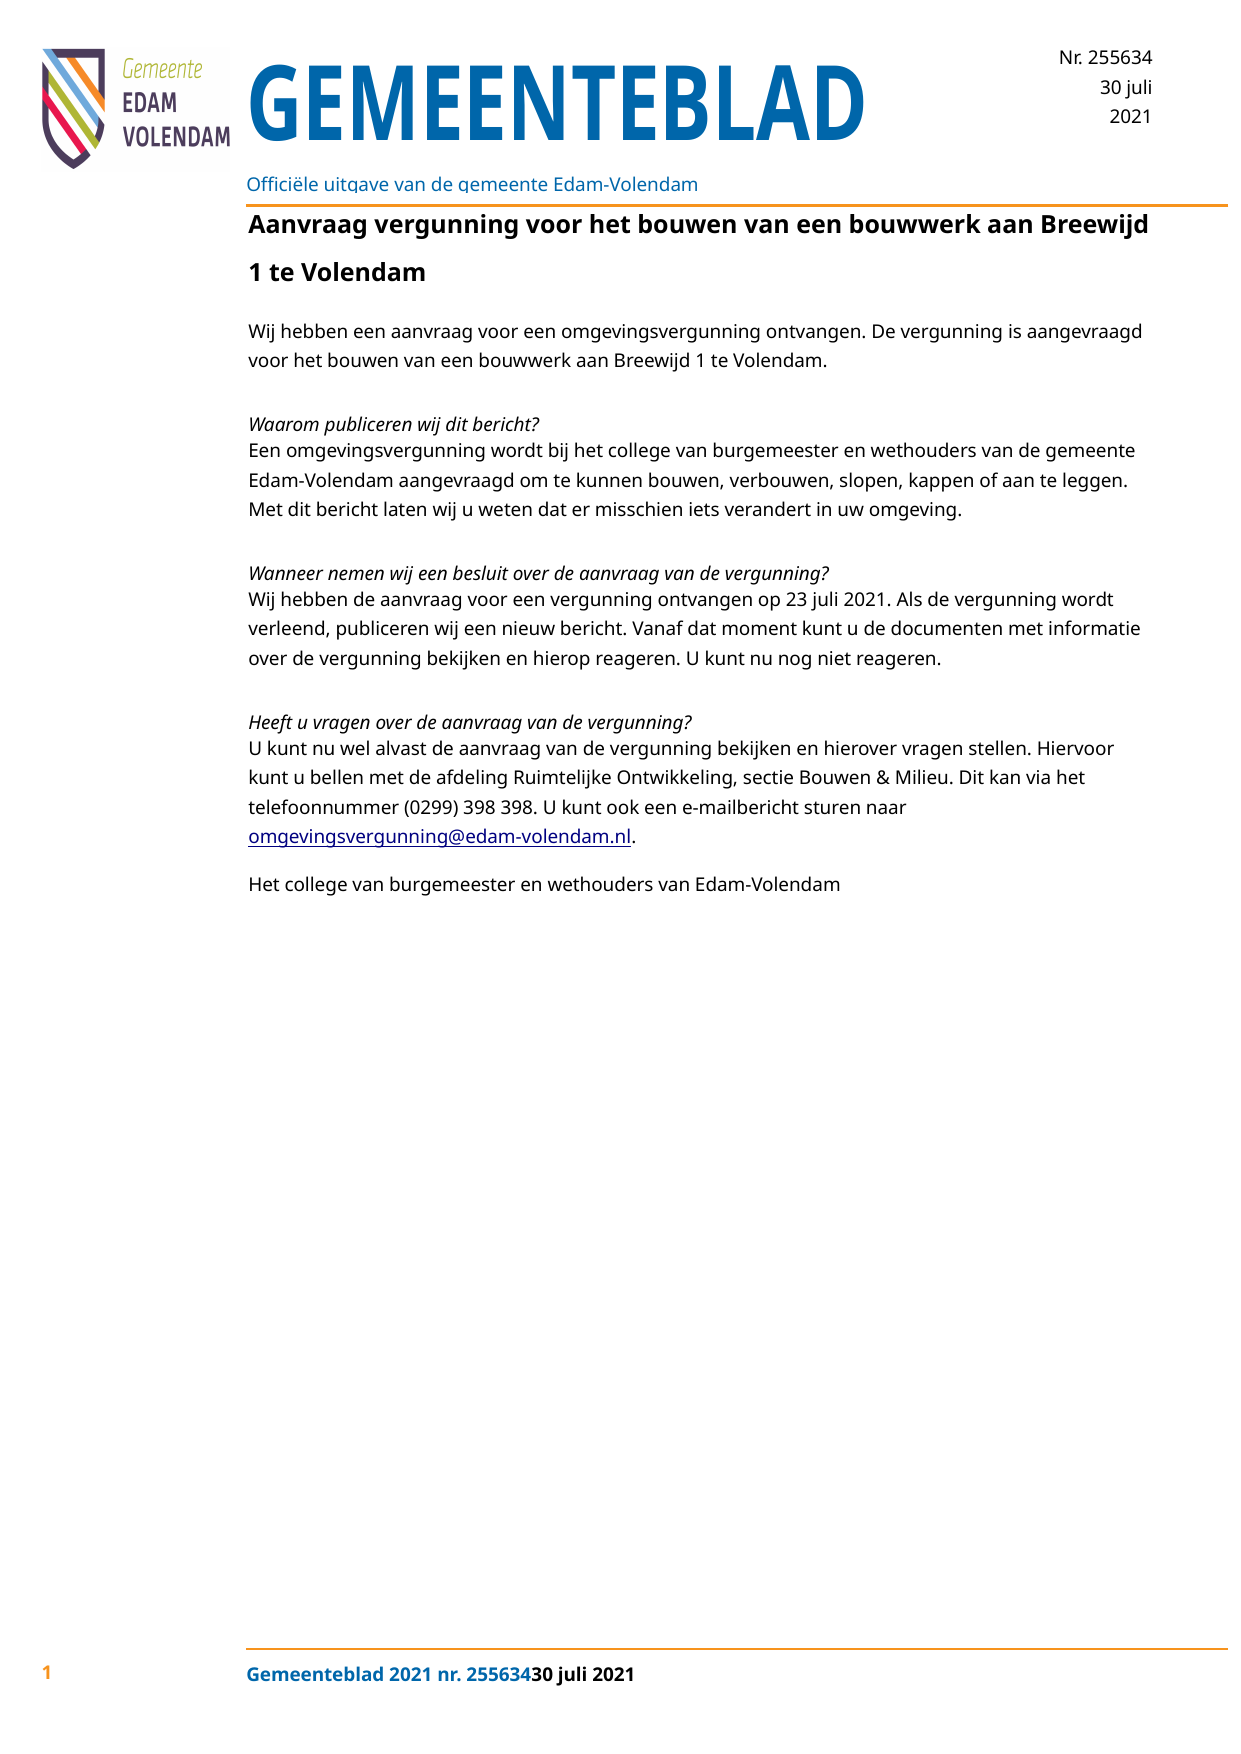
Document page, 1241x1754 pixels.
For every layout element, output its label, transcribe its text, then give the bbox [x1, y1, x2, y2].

text Aanvraag vergunning voor het bouwen van een bouwwerk aan Breewijd 1 te Volendam [248, 207, 1152, 288]
text Het college van burgemeester en wethouders van Edam-Volendam [248, 871, 1152, 897]
text U kunt nu wel alvast de aanvraag van de vergunning bekijken en hierover vragen stellen. Hiervoor kunt u bellen met de afdeling Ruimtelijke Ontwikkeling, sectie Bouwen & Milieu. Dit kan via het telefoonnummer (0299) 398 398. U kunt ook een e-mailbericht sturen naar omgevingsvergunning@edam-volendam.nl. [248, 735, 1152, 849]
text Wij hebben een aanvraag voor een omgevingsvergunning ontvangen. De vergunning is aangevraagd voor het bouwen van een bouwwerk aan Breewijd 1 te Volendam. [248, 318, 1152, 373]
text Wanneer nemen wij een besluit over de aanvraag van de vergunning? [248, 560, 1152, 586]
text Wij hebben de aanvraag voor een vergunning ontvangen op 23 juli 2021. Als de vergunning wordt verleend, publiceren wij een nieuw bericht. Vanaf dat moment kunt u de documenten met informatie over de vergunning bekijken en hierop reageren. U kunt nu nog niet reageren. [248, 586, 1152, 671]
text Een omgevingsvergunning wordt bij het college van burgemeester en wethouders van de gemeente Edam-Volendam aangevraagd om te kunnen bouwen, verbouwen, slopen, kappen of aan te leggen. Met dit bericht laten wij u weten dat er misschien iets verandert in uw omgeving. [248, 437, 1152, 522]
text Heeft u vragen over de aanvraag van de vergunning? [248, 709, 1152, 735]
text Waarom publiceren wij dit bericht? [248, 411, 1152, 437]
picture [41, 47, 231, 172]
